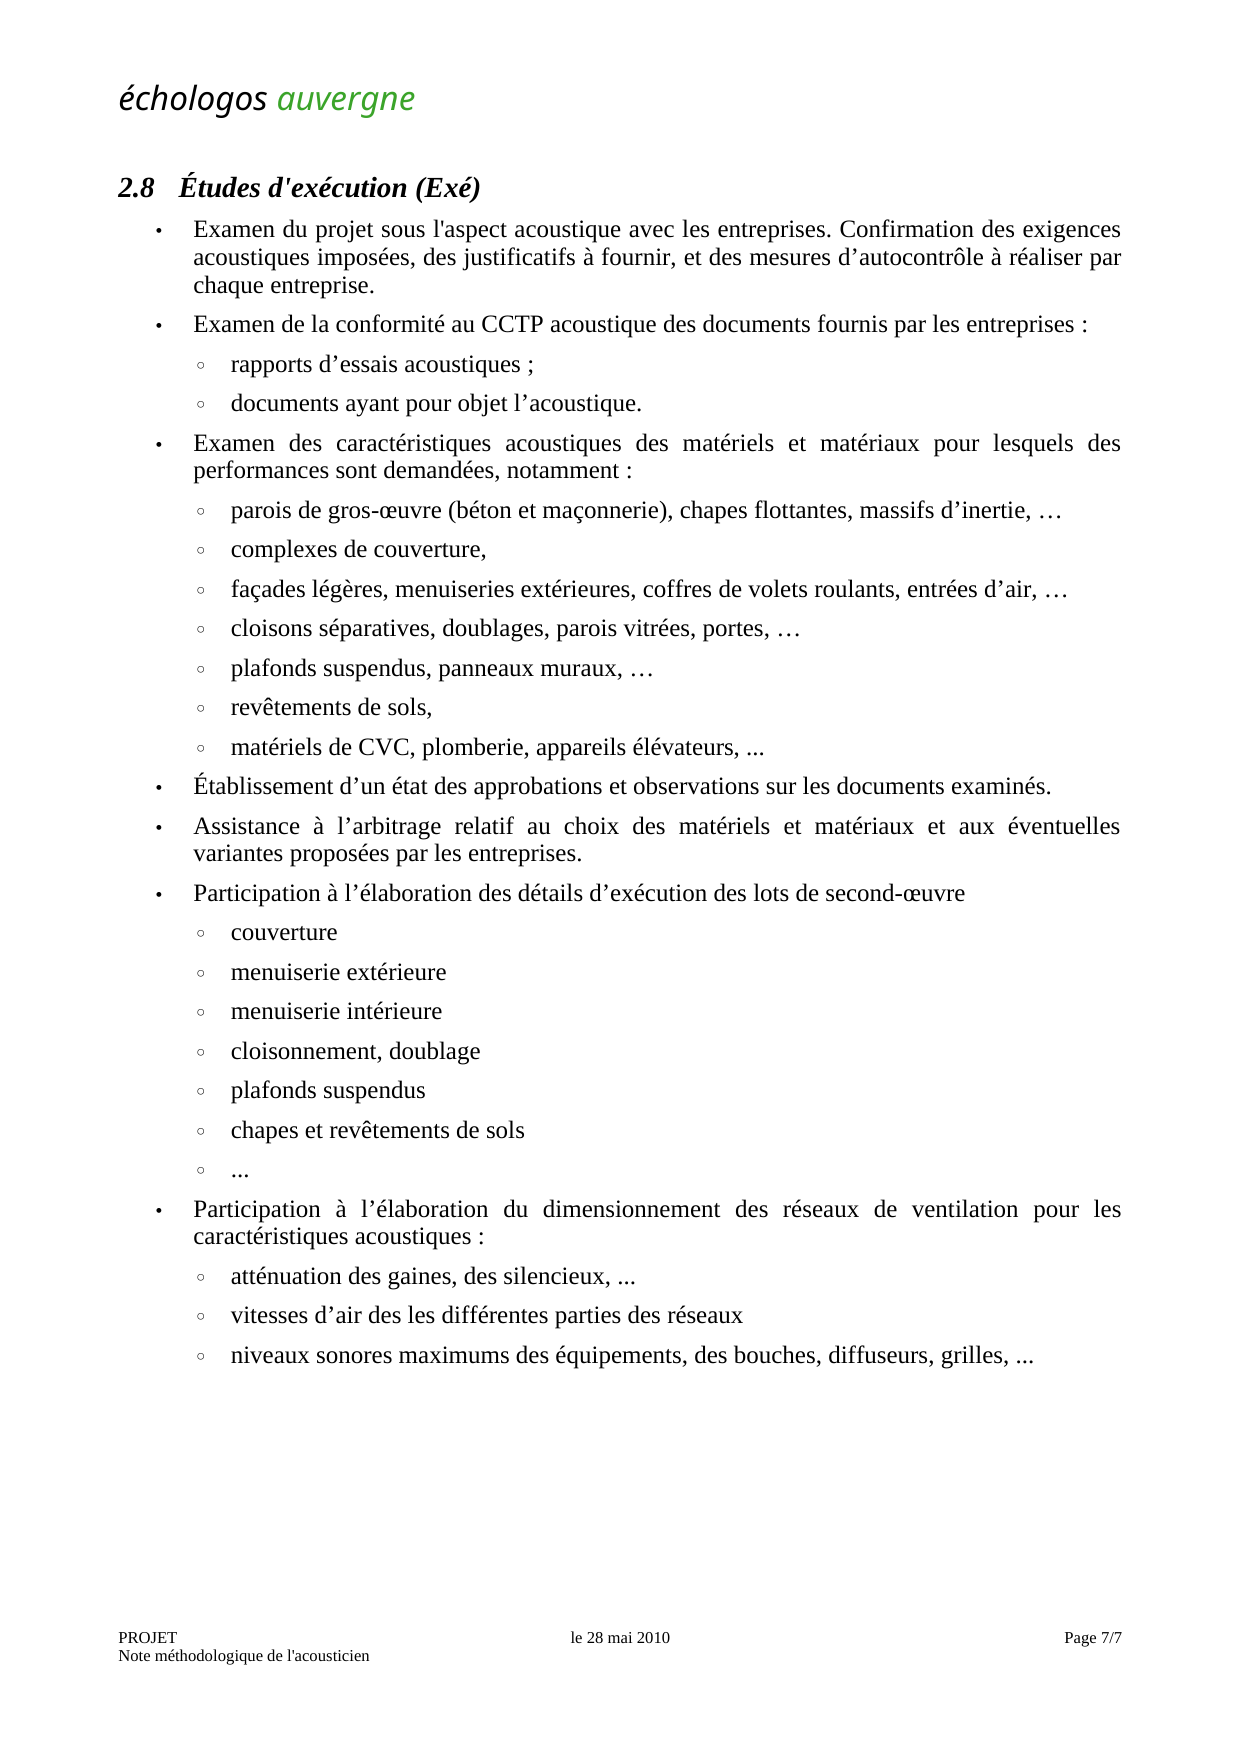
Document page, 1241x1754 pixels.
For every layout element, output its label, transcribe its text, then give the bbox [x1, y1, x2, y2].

list matériels de CVC, plomberie, appareils élévateurs, ... [193, 733, 1122, 761]
subtitle Études d'exécution (Exé) [118, 171, 1122, 204]
list menuiserie extérieure [193, 958, 1122, 986]
list atténuation des gaines, des silencieux, ... [193, 1262, 1122, 1290]
list parois de gros-œuvre (béton et maçonnerie), chapes flottantes, massifs d’inertie, … [193, 496, 1122, 524]
list façades légères, menuiseries extérieures, coffres de volets roulants, entrées d’air, … [193, 575, 1122, 603]
list cloisons séparatives, doublages, parois vitrées, portes, … [193, 614, 1122, 642]
list Établissement d’un état des approbations et observations sur les documents examinés. [156, 772, 1122, 800]
list vitesses d’air des les différentes parties des réseaux [193, 1301, 1122, 1329]
list Examen du projet sous l'aspect acoustique avec les entreprises. Confirmation des exigences acoustiques imposées, des justificatifs à fournir, et des mesures d’autocontrôle à réaliser par chaque entreprise. [156, 215, 1122, 298]
list ... [193, 1155, 1122, 1183]
list Participation à l’élaboration du dimensionnement des réseaux de ventilation pour les caractéristiques acoustiques : [156, 1195, 1122, 1250]
list Participation à l’élaboration des détails d’exécution des lots de second-œuvre [156, 879, 1122, 907]
list plafonds suspendus, panneaux muraux, … [193, 654, 1122, 682]
list revêtements de sols, [193, 693, 1122, 721]
list Assistance à l’arbitrage relatif au choix des matériels et matériaux et aux éventuelles variantes proposées par les entreprises. [156, 812, 1122, 867]
list plafonds suspendus [193, 1076, 1122, 1104]
list rapports d’essais acoustiques ; [193, 350, 1122, 377]
list menuiserie intérieure [193, 997, 1122, 1025]
list niveaux sonores maximums des équipements, des bouches, diffuseurs, grilles, ... [193, 1341, 1122, 1369]
list cloisonnement, doublage [193, 1037, 1122, 1064]
list chapes et revêtements de sols [193, 1116, 1122, 1143]
list couverture [193, 918, 1122, 946]
list documents ayant pour objet l’acoustique. [193, 389, 1122, 417]
list Examen de la conformité au CCTP acoustique des documents fournis par les entreprises : [156, 310, 1122, 338]
list complexes de couverture, [193, 535, 1122, 563]
list Examen des caractéristiques acoustiques des matériels et matériaux pour lesquels des performances sont demandées, notamment : [156, 429, 1122, 484]
